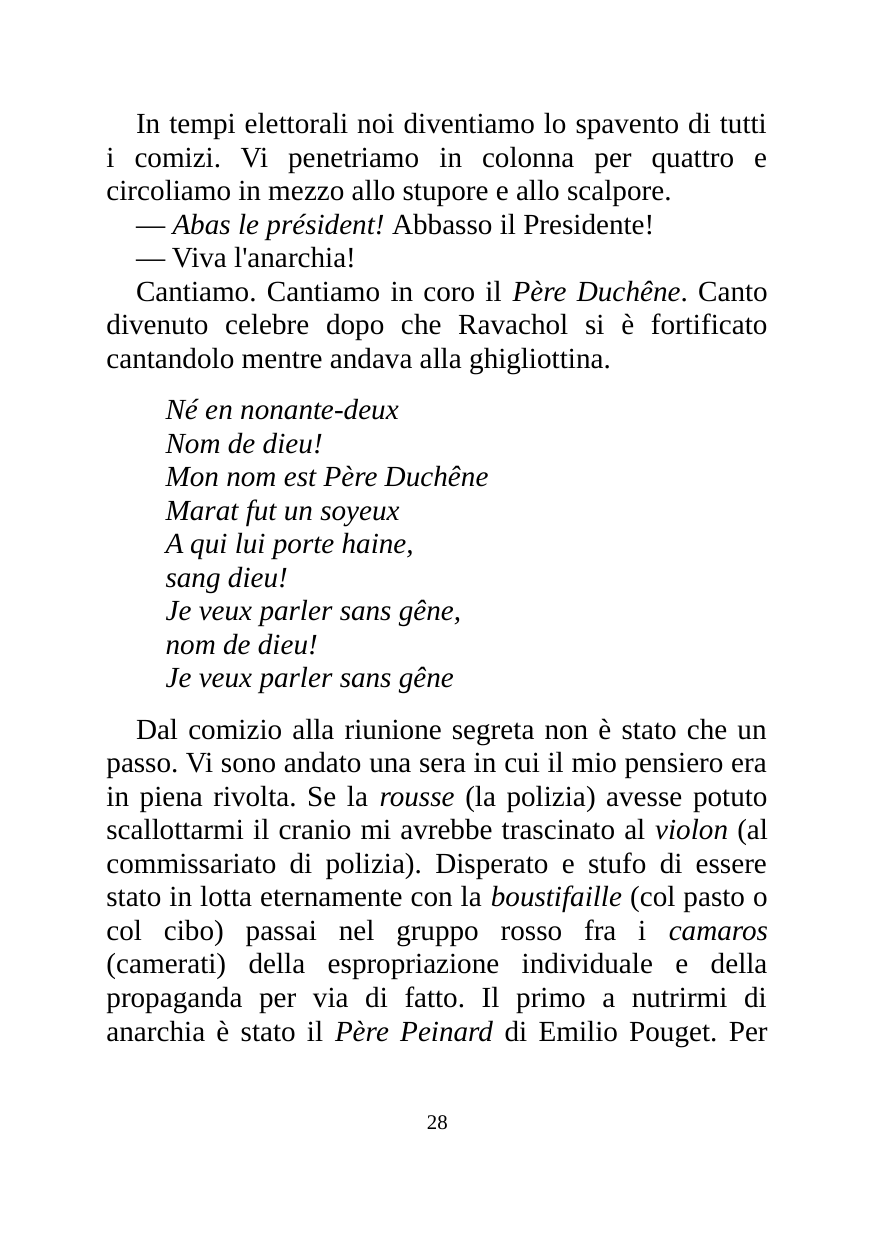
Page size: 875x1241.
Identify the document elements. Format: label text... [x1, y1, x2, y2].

text Né en nonante-deux Nom de dieu! Mon nom est Père Duchêne Marat fut un soyeux A qui lui porte haine, sang dieu! Je veux parler sans gêne, nom de dieu! Je veux parler sans gêne [165, 392, 768, 694]
text Cantiamo. Cantiamo in coro il Père Duchêne. Canto divenuto celebre dopo che Ravachol si è fortificato cantandolo mentre andava alla ghigliottina. [106, 274, 768, 374]
text — Viva l'anarchia! [106, 240, 768, 274]
text Dal comizio alla riunione segreta non è stato che un passo. Vi sono andato una sera in cui il mio pensiero era in piena rivolta. Se la rousse (la polizia) avesse potuto scallottarmi il cranio mi avrebbe trascinato al violon (al commissariato di polizia). Disperato e stufo di essere stato in lotta eternamente con la boustifaille (col pasto o col cibo) passai nel gruppo rosso fra i camaros (camerati) della espropriazione individuale e della propaganda per via di fatto. Il primo a nutrirmi di anarchia è stato il Père Peinard di Emilio Pouget. Per [106, 712, 768, 1047]
text In tempi elettorali noi diventiamo lo spavento di tutti i comizi. Vi penetriamo in colonna per quattro e circoliamo in mezzo allo stupore e allo scalpore. [106, 106, 768, 207]
text — Abas le président! Abbasso il Presidente! [106, 207, 768, 240]
